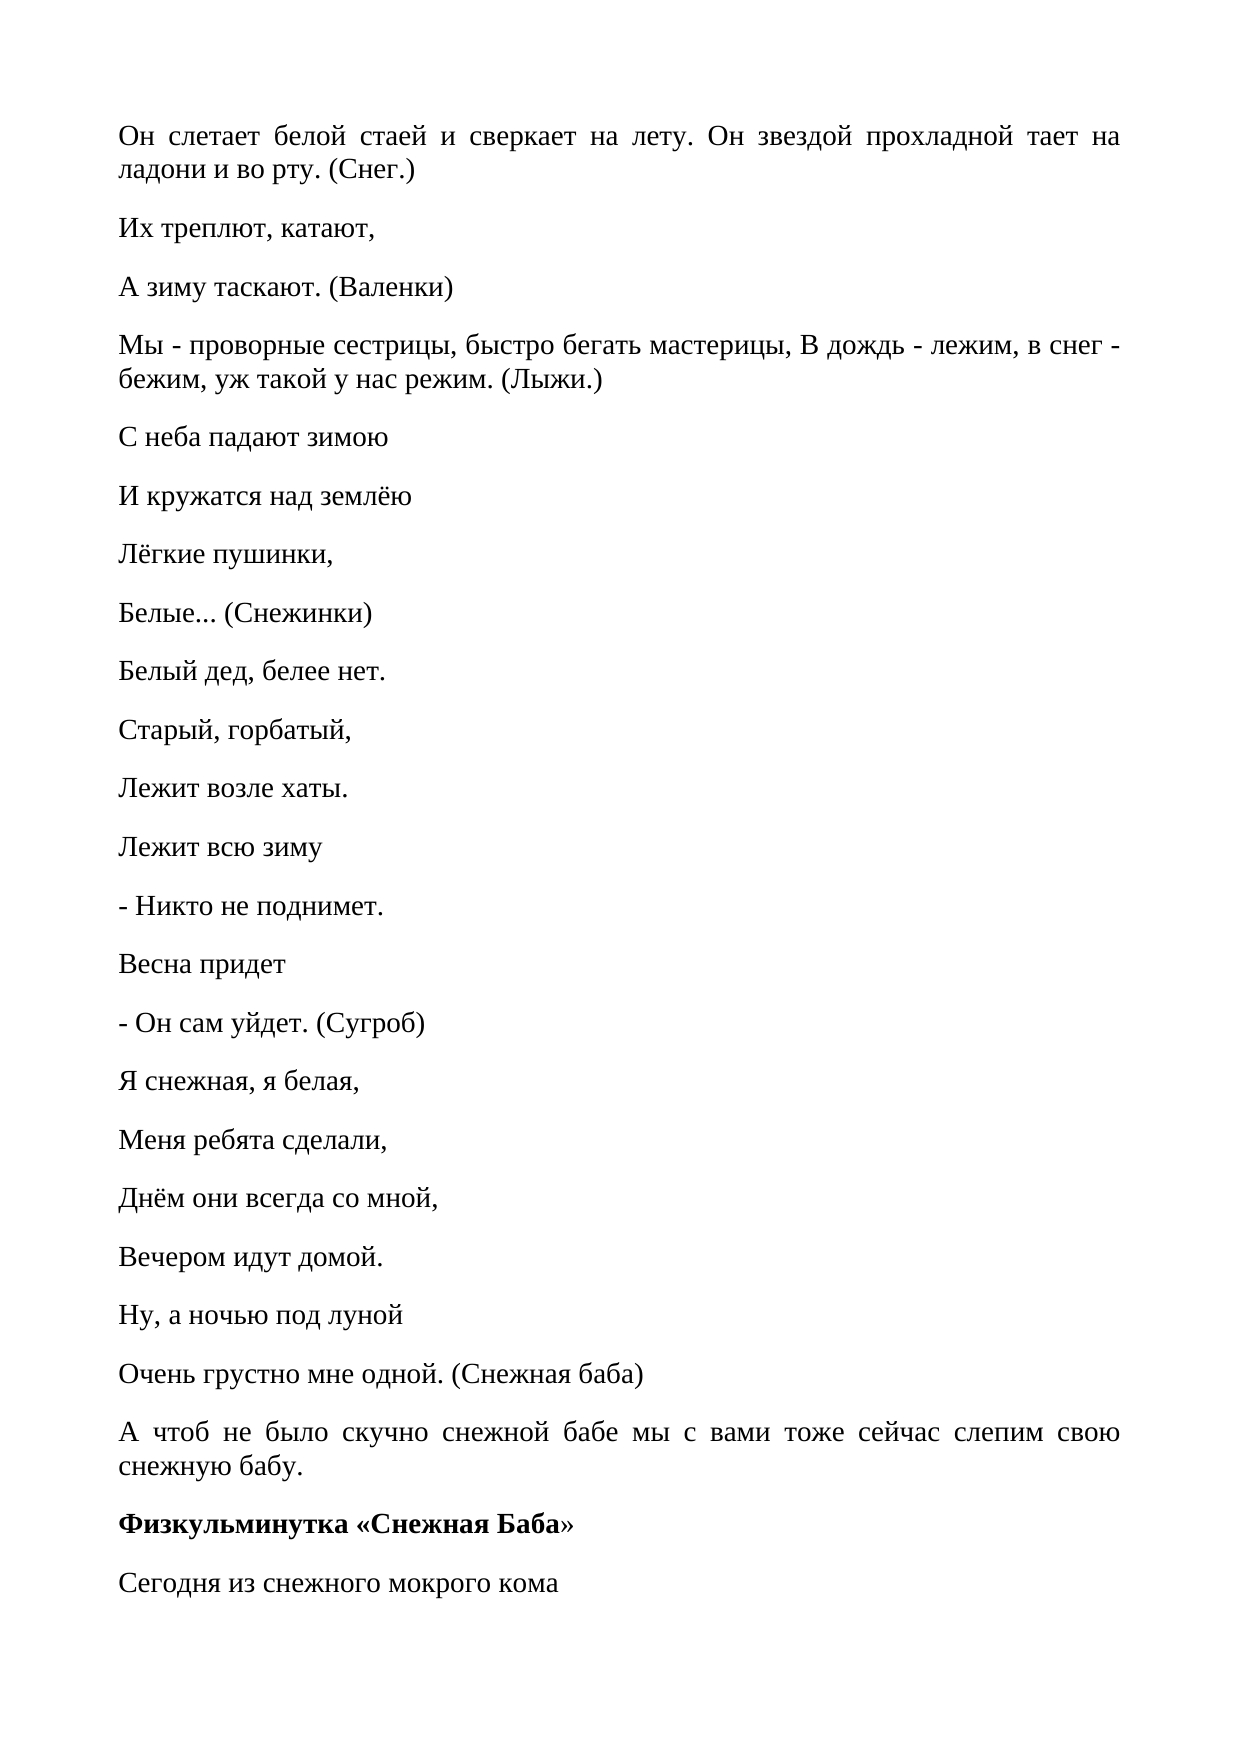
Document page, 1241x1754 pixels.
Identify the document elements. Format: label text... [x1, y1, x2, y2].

text Физкульминутка «Снежная Баба» [118, 1507, 1122, 1540]
text Сегодня из снежного мокрого кома [118, 1565, 1122, 1599]
text А чтоб не было скучно снежной бабе мы с вами тоже сейчас слепим свою снежную бабу. [118, 1414, 1122, 1482]
text Лежит всю зиму [118, 829, 1122, 863]
text Весна придет [118, 946, 1122, 980]
text Старый, горбатый, [118, 712, 1122, 746]
text Белый дед, белее нет. [118, 653, 1122, 687]
text Я снежная, я белая, [118, 1063, 1122, 1097]
text Днём они всегда со мной, [118, 1180, 1122, 1214]
text И кружатся над землёю [118, 478, 1122, 511]
text - Он сам уйдет. (Сугроб) [118, 1005, 1122, 1038]
text Белые... (Снежинки) [118, 595, 1122, 628]
text Лёгкие пушинки, [118, 536, 1122, 570]
text Мы - проворные сестрицы, быстро бегать мастерицы, В дождь - лежим, в снег - бежим, уж такой у нас режим. (Лыжи.) [118, 327, 1122, 394]
text Их треплют, катают, [118, 210, 1122, 244]
text Лежит возле хаты. [118, 771, 1122, 804]
text - Никто не поднимет. [118, 888, 1122, 921]
text Он слетает белой стаей и сверкает на лету. Он звездой прохладной тает на ладони и во рту. (Снег.) [118, 118, 1122, 185]
text С неба падают зимою [118, 419, 1122, 453]
text Вечером идут домой. [118, 1239, 1122, 1272]
text А зиму таскают. (Валенки) [118, 269, 1122, 302]
text Меня ребята сделали, [118, 1122, 1122, 1155]
text Ну, а ночью под луной [118, 1297, 1122, 1331]
text Очень грустно мне одной. (Снежная баба) [118, 1356, 1122, 1389]
